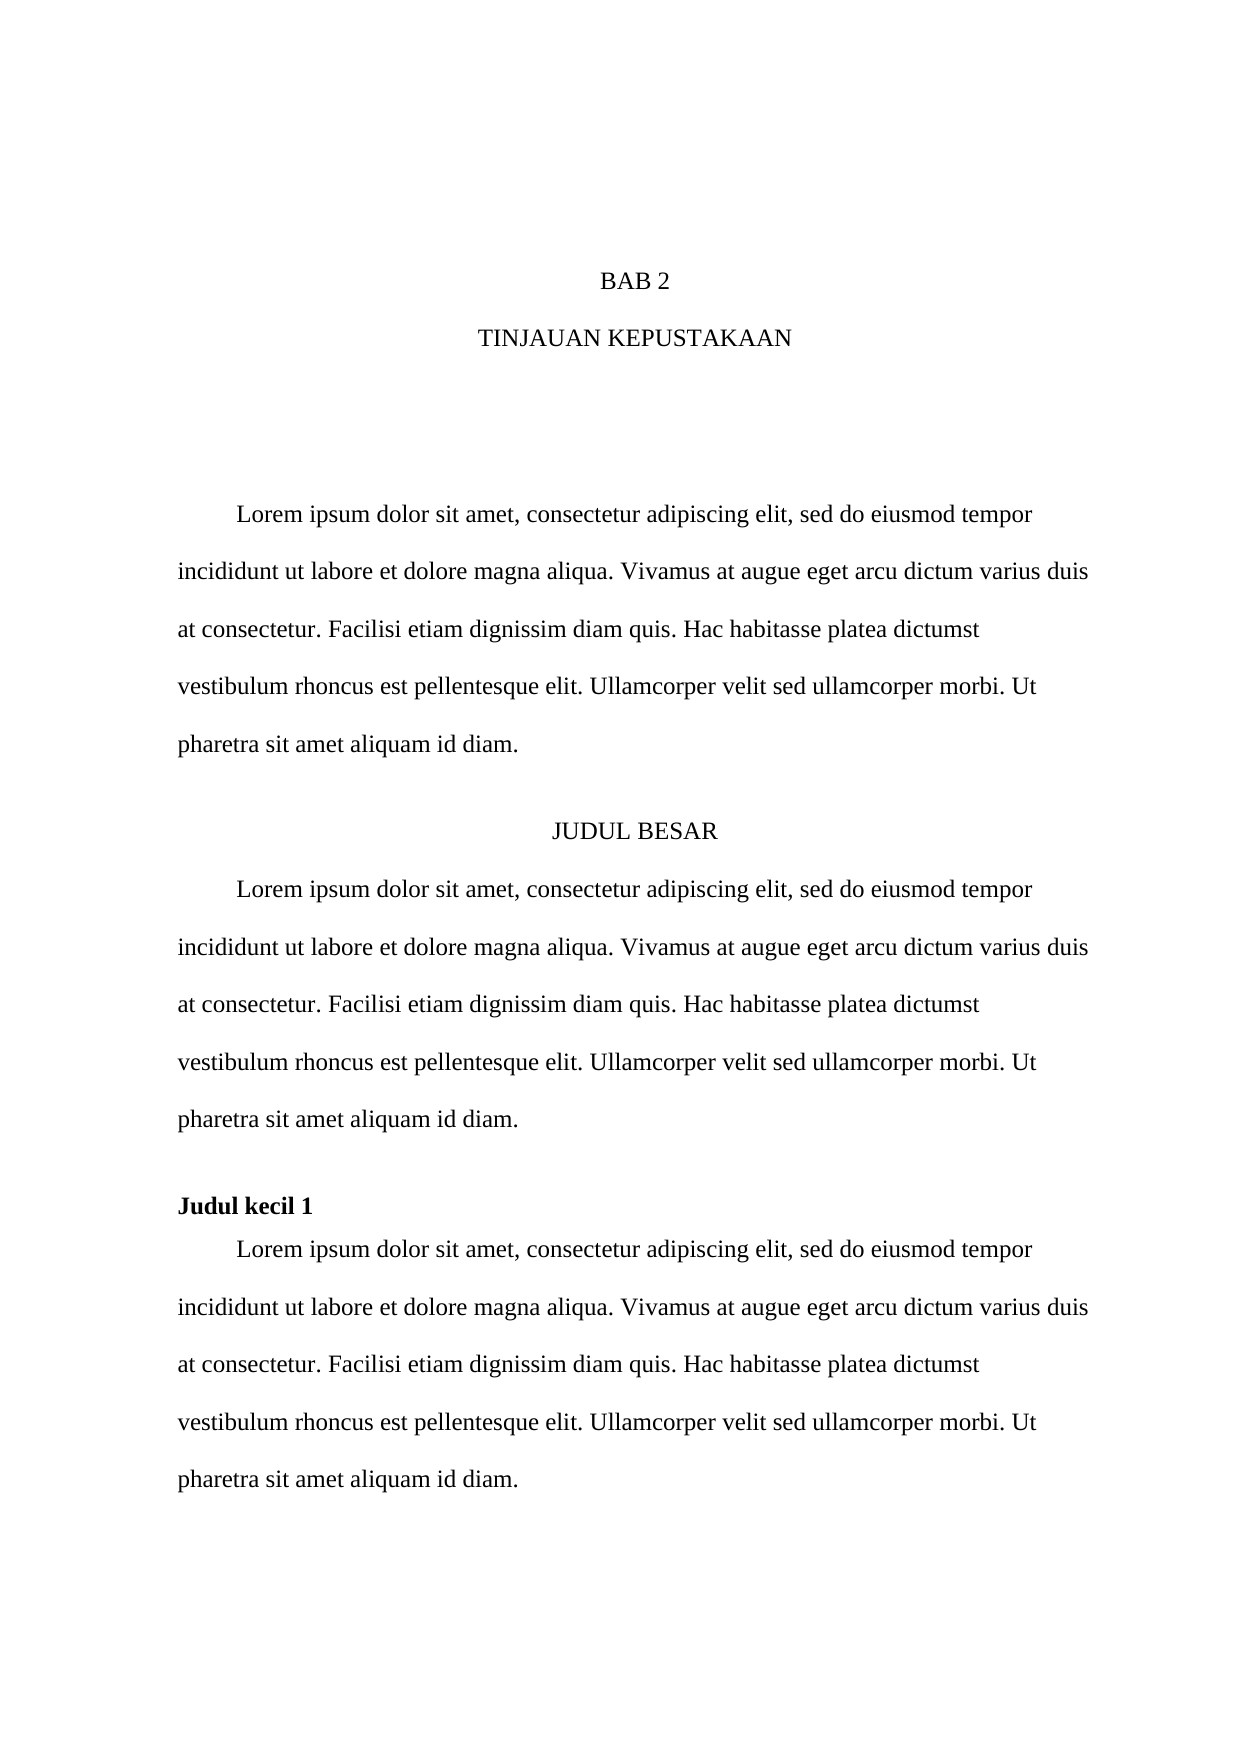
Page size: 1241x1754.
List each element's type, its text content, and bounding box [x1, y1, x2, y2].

text Lorem ipsum dolor sit amet, consectetur adipiscing elit, sed do eiusmod tempor incididunt ut labore et dolore magna aliqua. Vivamus at augue eget arcu dictum varius duis at consectetur. Facilisi etiam dignissim diam quis. Hac habitasse platea dictumst vestibulum rhoncus est pellentesque elit. Ullamcorper velit sed ullamcorper morbi. Ut pharetra sit amet aliquam id diam. [177, 499, 1093, 758]
subtitle Judul kecil 1 [177, 1191, 1093, 1220]
text Lorem ipsum dolor sit amet, consectetur adipiscing elit, sed do eiusmod tempor incididunt ut labore et dolore magna aliqua. Vivamus at augue eget arcu dictum varius duis at consectetur. Facilisi etiam dignissim diam quis. Hac habitasse platea dictumst vestibulum rhoncus est pellentesque elit. Ullamcorper velit sed ullamcorper morbi. Ut pharetra sit amet aliquam id diam. [177, 1234, 1093, 1493]
subtitle Bab 2 Tinjauan kepustakaan [177, 266, 1093, 352]
text Lorem ipsum dolor sit amet, consectetur adipiscing elit, sed do eiusmod tempor incididunt ut labore et dolore magna aliqua. Vivamus at augue eget arcu dictum varius duis at consectetur. Facilisi etiam dignissim diam quis. Hac habitasse platea dictumst vestibulum rhoncus est pellentesque elit. Ullamcorper velit sed ullamcorper morbi. Ut pharetra sit amet aliquam id diam. [177, 874, 1093, 1133]
subtitle Judul besar [177, 816, 1093, 844]
